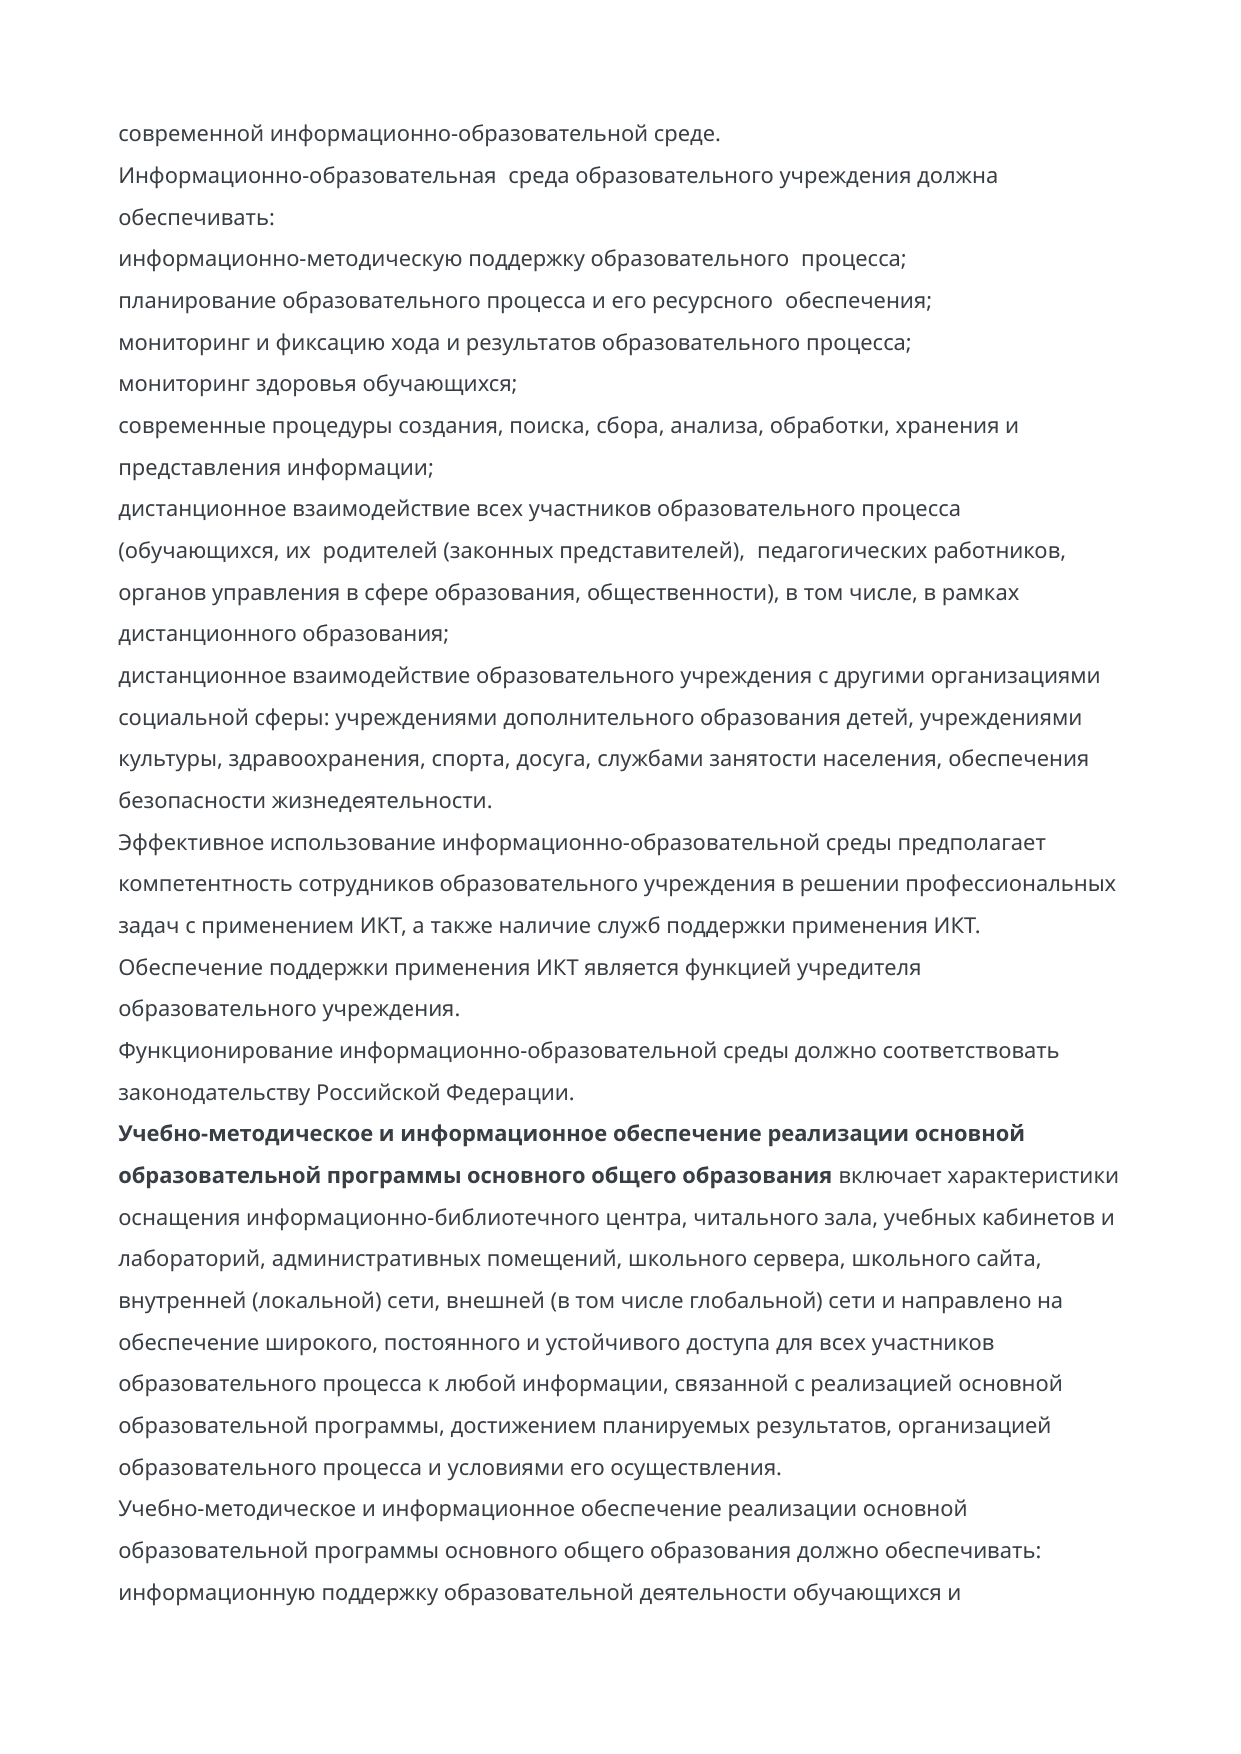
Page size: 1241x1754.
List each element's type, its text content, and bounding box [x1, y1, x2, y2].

text планирование образовательного процесса и его ресурсного обеспечения; [118, 285, 1122, 314]
text Информационно-образовательная среда образовательного учреждения должна обеспечивать: [118, 160, 1122, 231]
text Функционирование информационно-образовательной среды должно соответствовать законодательству Российской Федерации. [118, 1035, 1122, 1106]
text информационную поддержку образовательной деятельности обучающихся и [118, 1576, 1122, 1606]
text Учебно-методическое и информационное обеспечение реализации основной образовательной программы основного общего образования включает характеристики оснащения информационно-библиотечного центра, читального зала, учебных кабинетов и лабораторий, административных помещений, школьного сервера, школьного сайта, внутренней (локальной) сети, внешней (в том числе глобальной) сети и направлено на обеспечение широкого, постоянного и устойчивого доступа для всех участников образовательного процесса к любой информации, связанной с реализацией основной образовательной программы, достижением планируемых результатов, организацией образовательного процесса и условиями его осуществления. [118, 1118, 1122, 1481]
text Учебно-методическое и информационное обеспечение реализации основной образовательной программы основного общего образования должно обеспечивать: [118, 1493, 1122, 1564]
text современные процедуры создания, поиска, сбора, анализа, обработки, хранения и представления информации; [118, 410, 1122, 481]
text информационно-методическую поддержку образовательного процесса; [118, 243, 1122, 273]
text мониторинг и фиксацию хода и результатов образовательного процесса; [118, 326, 1122, 356]
text Эффективное использование информационно-образовательной среды предполагает компетентность сотрудников образовательного учреждения в решении профессиональных задач с применением ИКТ, а также наличие служб поддержки применения ИКТ. Обеспечение поддержки применения ИКТ является функцией учредителя образовательного учреждения. [118, 826, 1122, 1023]
text дистанционное взаимодействие всех участников образовательного процесса (обучающихся, их родителей (законных представителей), педагогических работников, органов управления в сфере образования, общественности), в том числе, в рамках дистанционного образования; [118, 493, 1122, 648]
text мониторинг здоровья обучающихся; [118, 368, 1122, 398]
text современной информационно-образовательной среде. [118, 118, 1122, 148]
text дистанционное взаимодействие образовательного учреждения с другими организациями социальной сферы: учреждениями дополнительного образования детей, учреждениями культуры, здравоохранения, спорта, досуга, службами занятости населения, обеспечения безопасности жизнедеятельности. [118, 660, 1122, 814]
